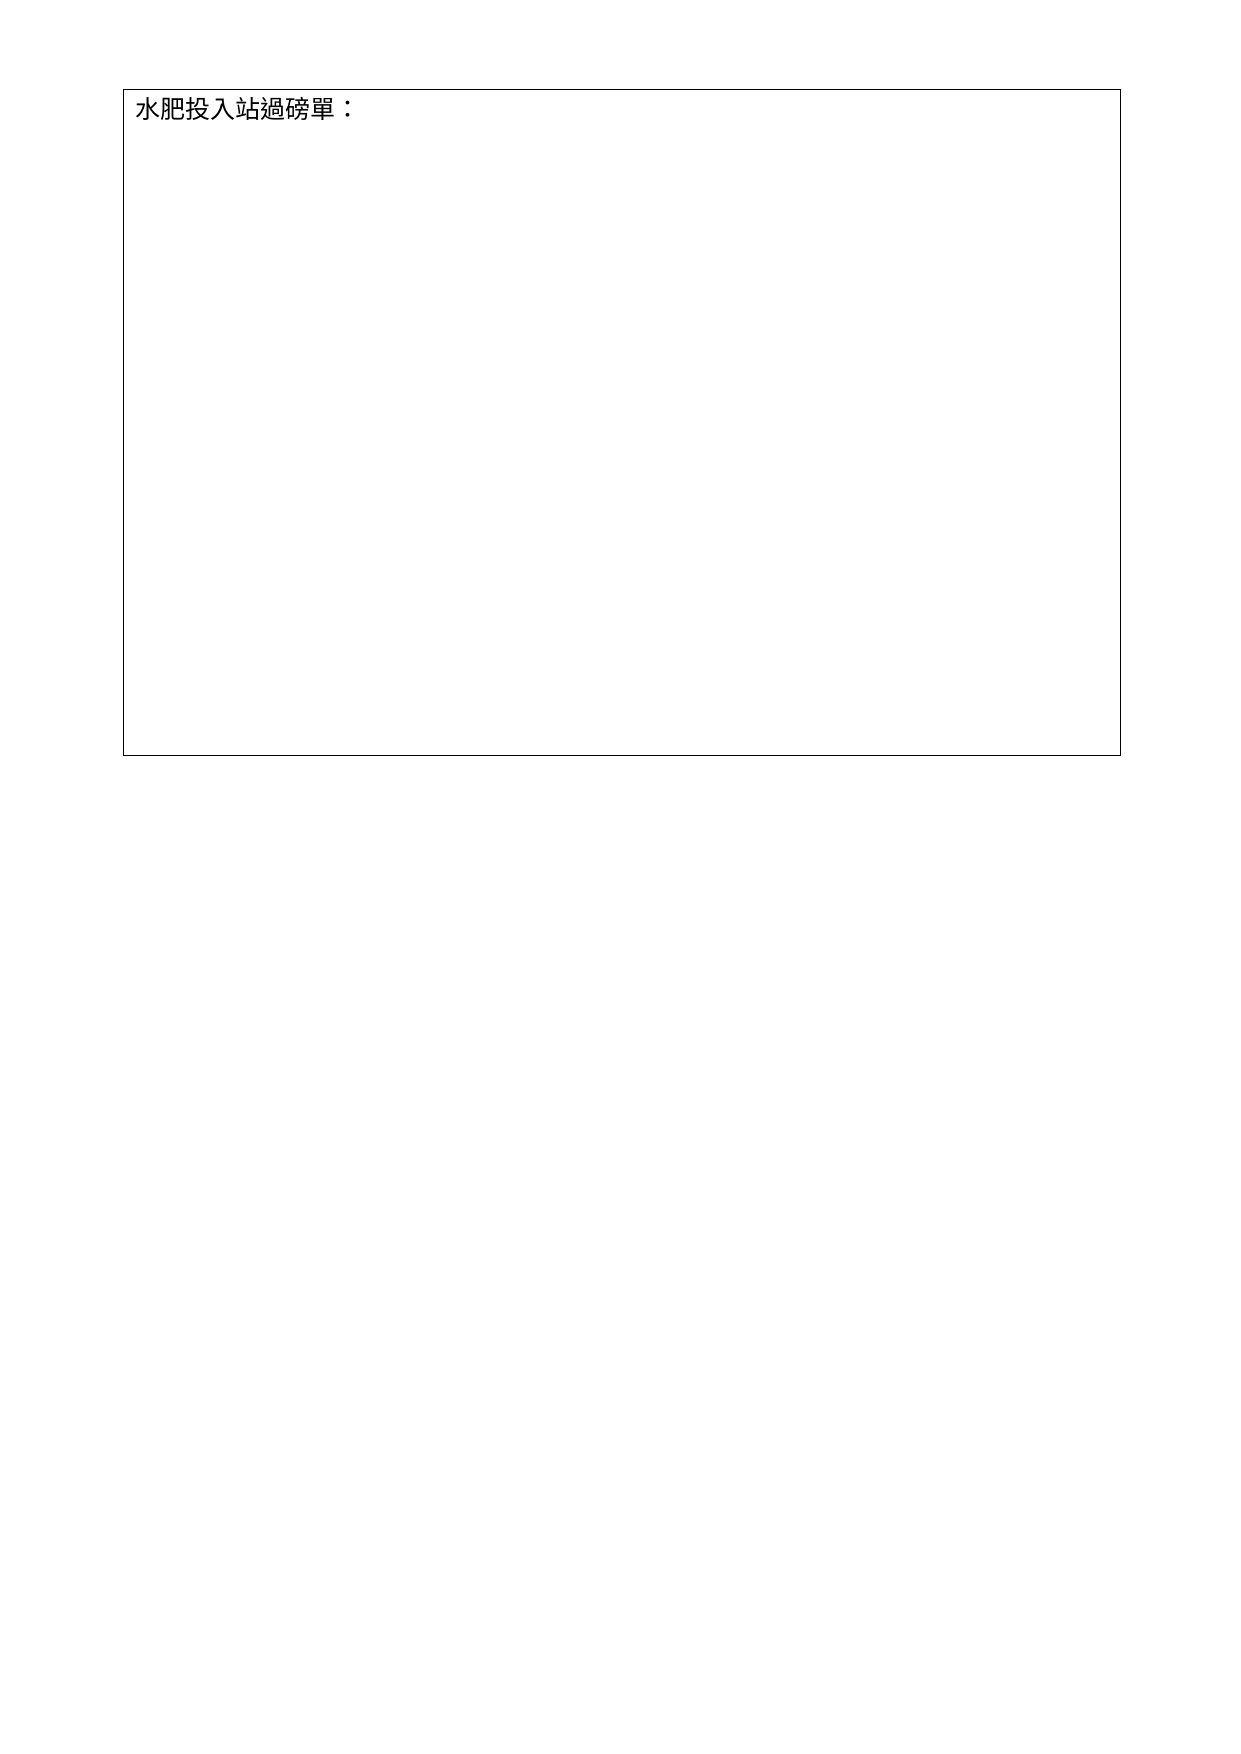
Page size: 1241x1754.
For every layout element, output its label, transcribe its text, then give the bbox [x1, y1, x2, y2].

table_header 水肥投入站過磅單： [124, 90, 1120, 755]
